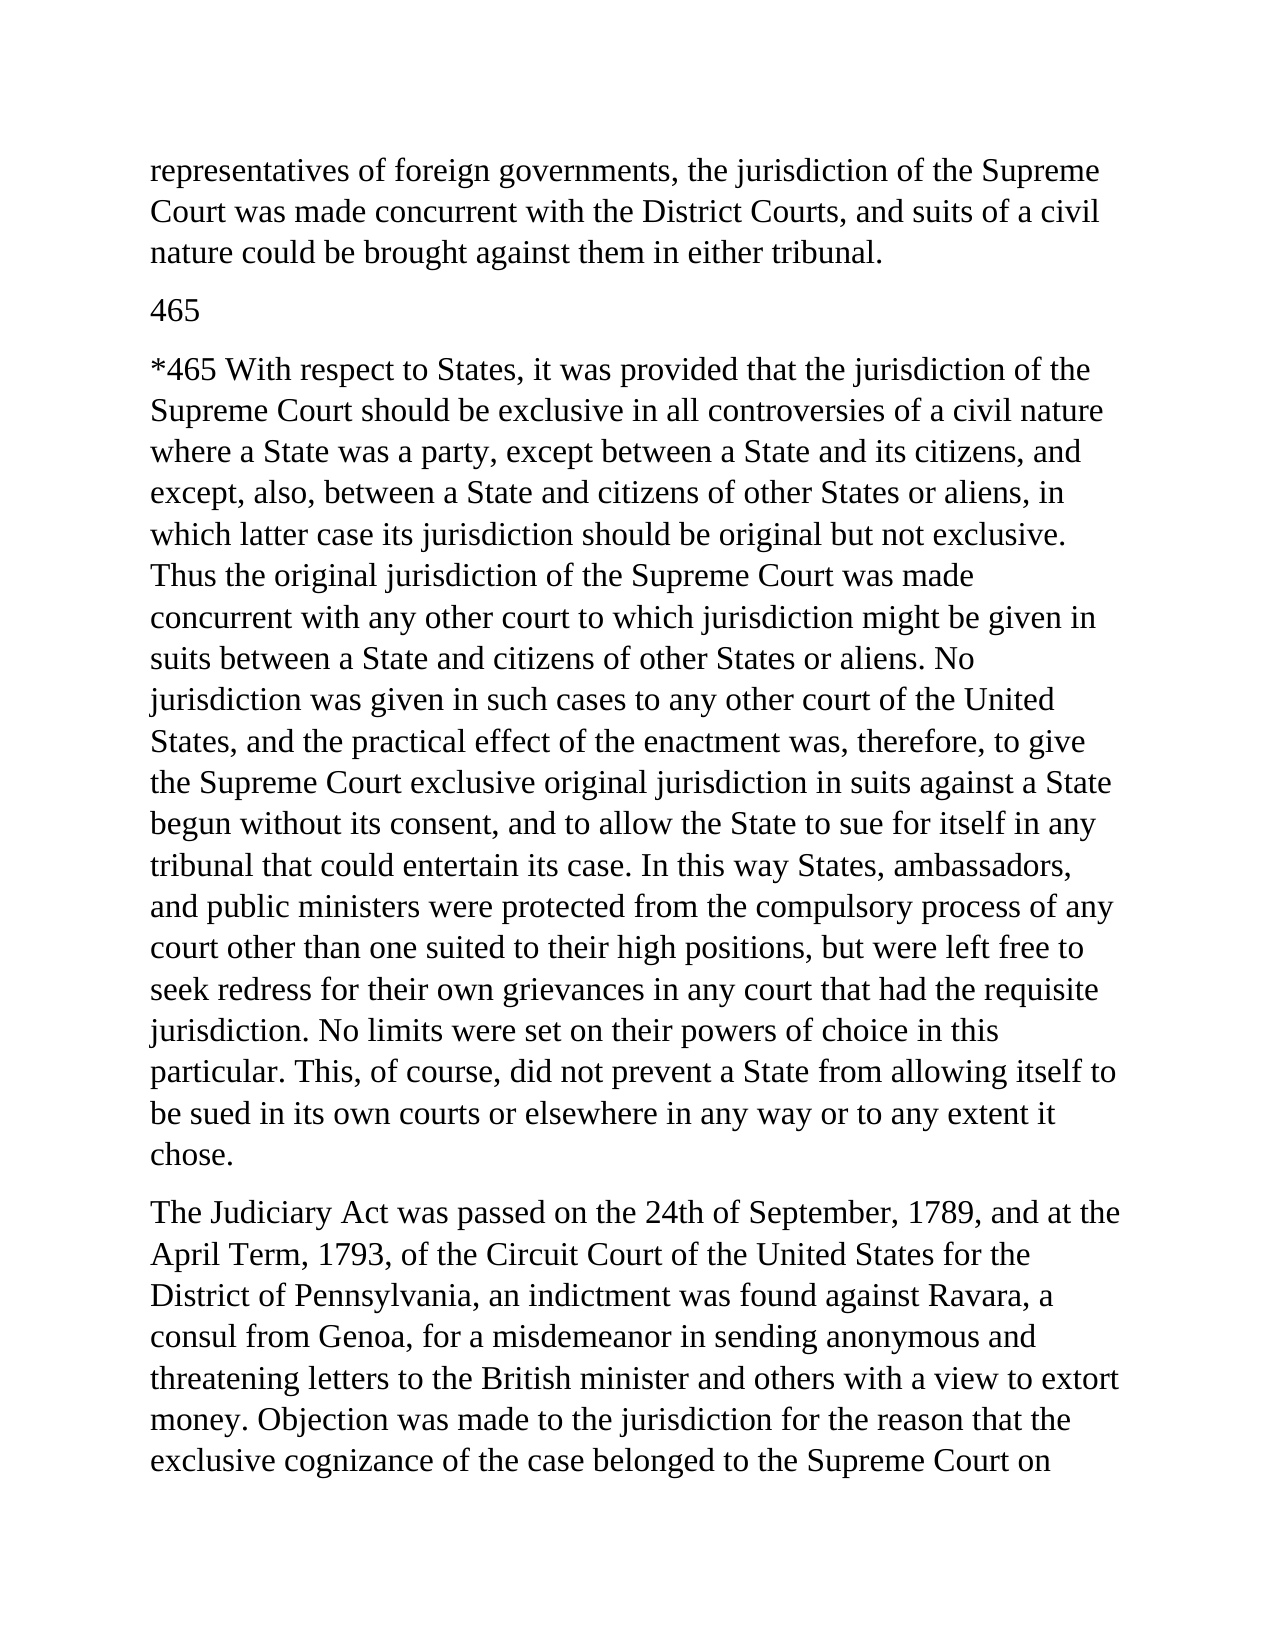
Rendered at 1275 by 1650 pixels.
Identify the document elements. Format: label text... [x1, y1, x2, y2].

text representatives of foreign governments, the jurisdiction of the Supreme Court was made concurrent with the District Courts, and suits of a civil nature could be brought against them in either tribunal. [150, 150, 1125, 271]
text The Judiciary Act was passed on the 24th of September, 1789, and at the April Term, 1793, of the Circuit Court of the United States for the District of Pennsylvania, an indictment was found against Ravara, a consul from Genoa, for a misdemeanor in sending anonymous and threatening letters to the British minister and others with a view to extort money. Objection was made to the jurisdiction for the reason that the exclusive cognizance of the case belonged to the Supreme Court on [150, 1192, 1125, 1479]
text 465 [150, 291, 1125, 329]
text *465 With respect to States, it was provided that the jurisdiction of the Supreme Court should be exclusive in all controversies of a civil nature where a State was a party, except between a State and its citizens, and except, also, between a State and citizens of other States or aliens, in which latter case its jurisdiction should be original but not exclusive. Thus the original jurisdiction of the Supreme Court was made concurrent with any other court to which jurisdiction might be given in suits between a State and citizens of other States or aliens. No jurisdiction was given in such cases to any other court of the United States, and the practical effect of the enactment was, therefore, to give the Supreme Court exclusive original jurisdiction in suits against a State begun without its consent, and to allow the State to sue for itself in any tribunal that could entertain its case. In this way States, ambassadors, and public ministers were protected from the compulsory process of any court other than one suited to their high positions, but were left free to seek redress for their own grievances in any court that had the requisite jurisdiction. No limits were set on their powers of choice in this particular. This, of course, did not prevent a State from allowing itself to be sued in its own courts or elsewhere in any way or to any extent it chose. [150, 349, 1125, 1173]
